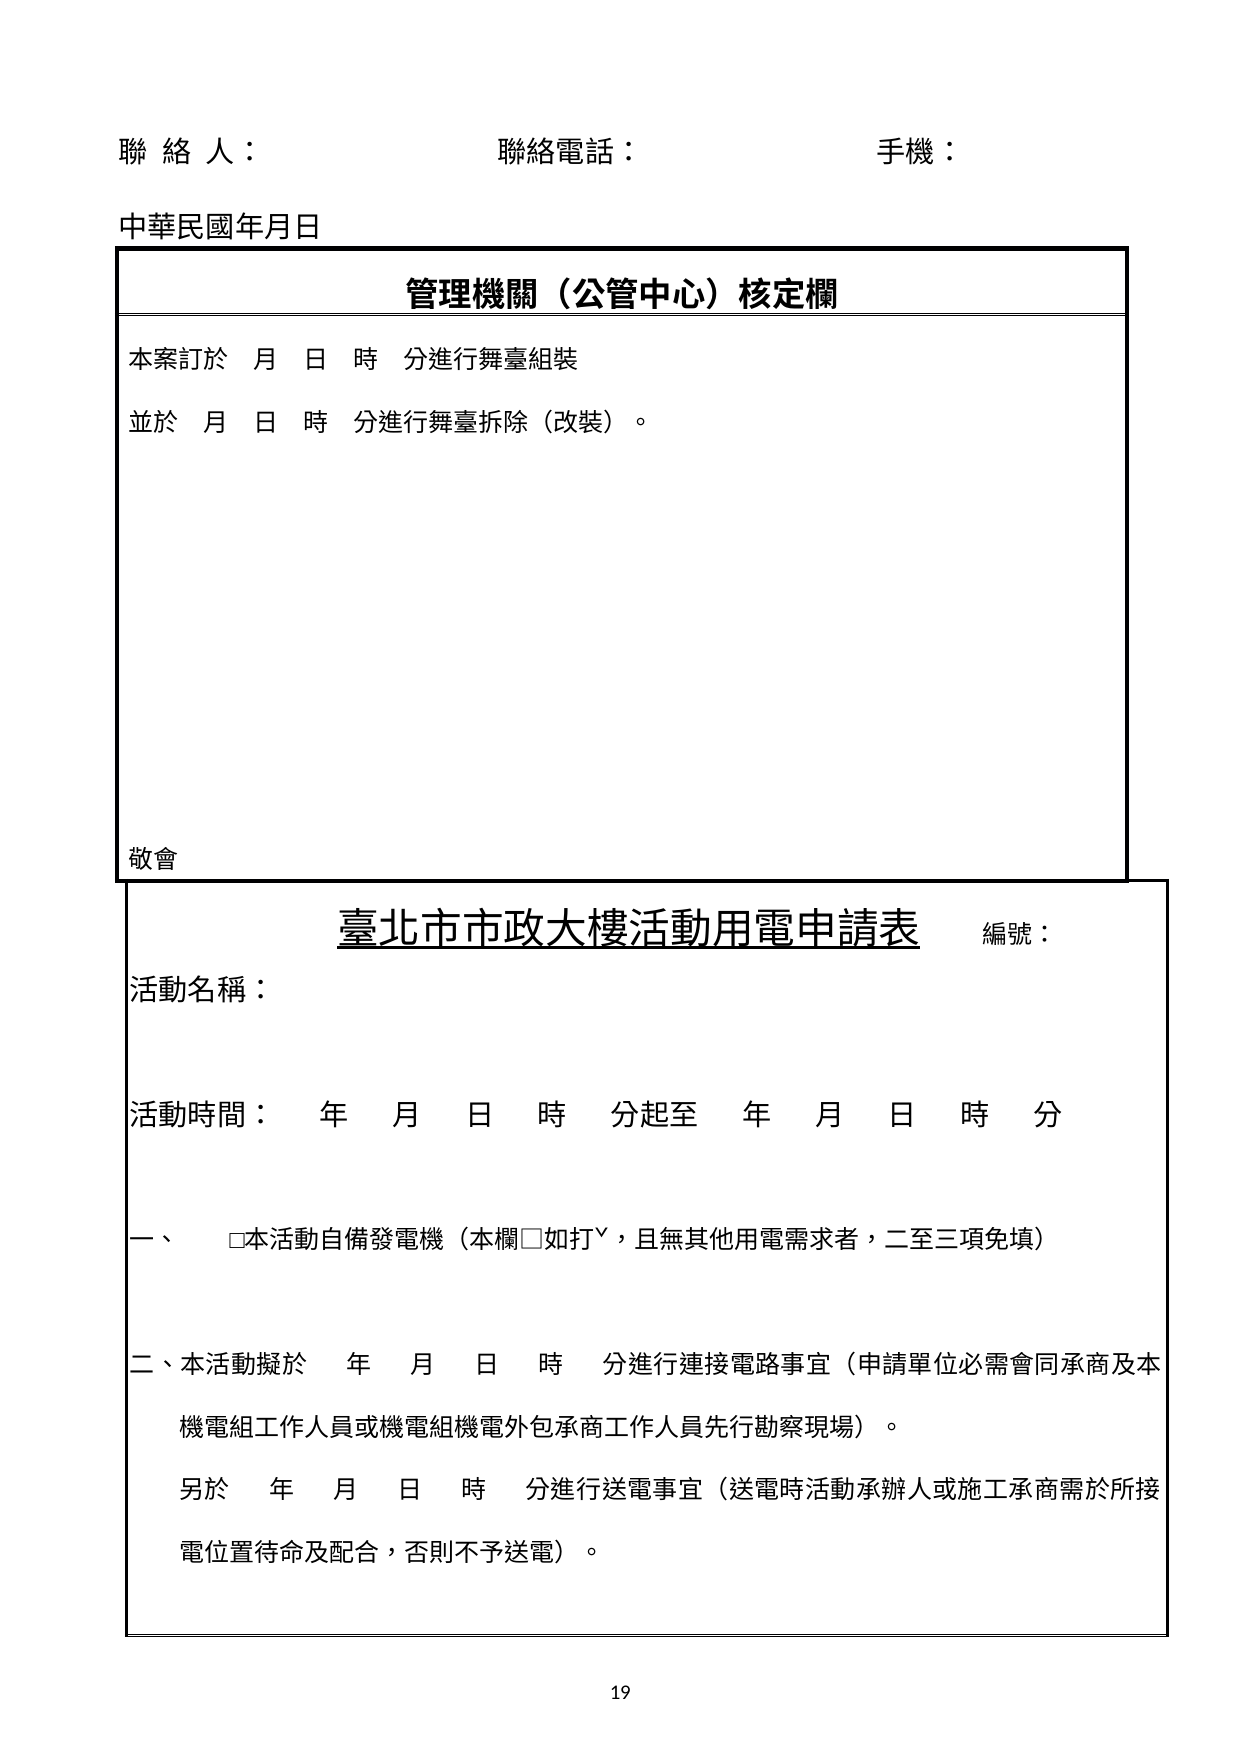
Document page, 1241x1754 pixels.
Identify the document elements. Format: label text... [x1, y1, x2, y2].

table_cell 本案訂於 月 日 時 分進行舞臺組裝 並於 月 日 時 分進行舞臺拆除（改裝）。 敬會 [119, 316, 1125, 879]
table_header [1129, 246, 1168, 313]
table_cell [117, 883, 125, 946]
text 中華民國年月日 [118, 183, 1122, 246]
text 聯 絡 人： 聯絡電話： 手機： [118, 108, 1122, 171]
table_cell [1129, 313, 1168, 879]
table_header 管理機關（公管中心）核定欄 [119, 251, 1125, 313]
table_cell [117, 946, 125, 1633]
table_cell 活動名稱： 活動時間： 年 月 日 時 分起至 年 月 日 時 分 □本活動自備發電機（本欄□如打ˇ，且無其他用電需求者，二至三項免填） 二、本活動擬於 年 月 日 時 分進行連接電路事宜（申請單位必需會同承商及本機電組工作人員或機電組機電外包承商工作人員先行勘察現場）。 另於 年 月 日 時 分進行送電事宜（送電時活動承辦人或施工承商需於所接電位置待命及配合，否則不予送電）。 [128, 946, 1166, 1633]
table_cell 臺北市市政大樓活動用電申請表 編號： [128, 882, 1166, 946]
